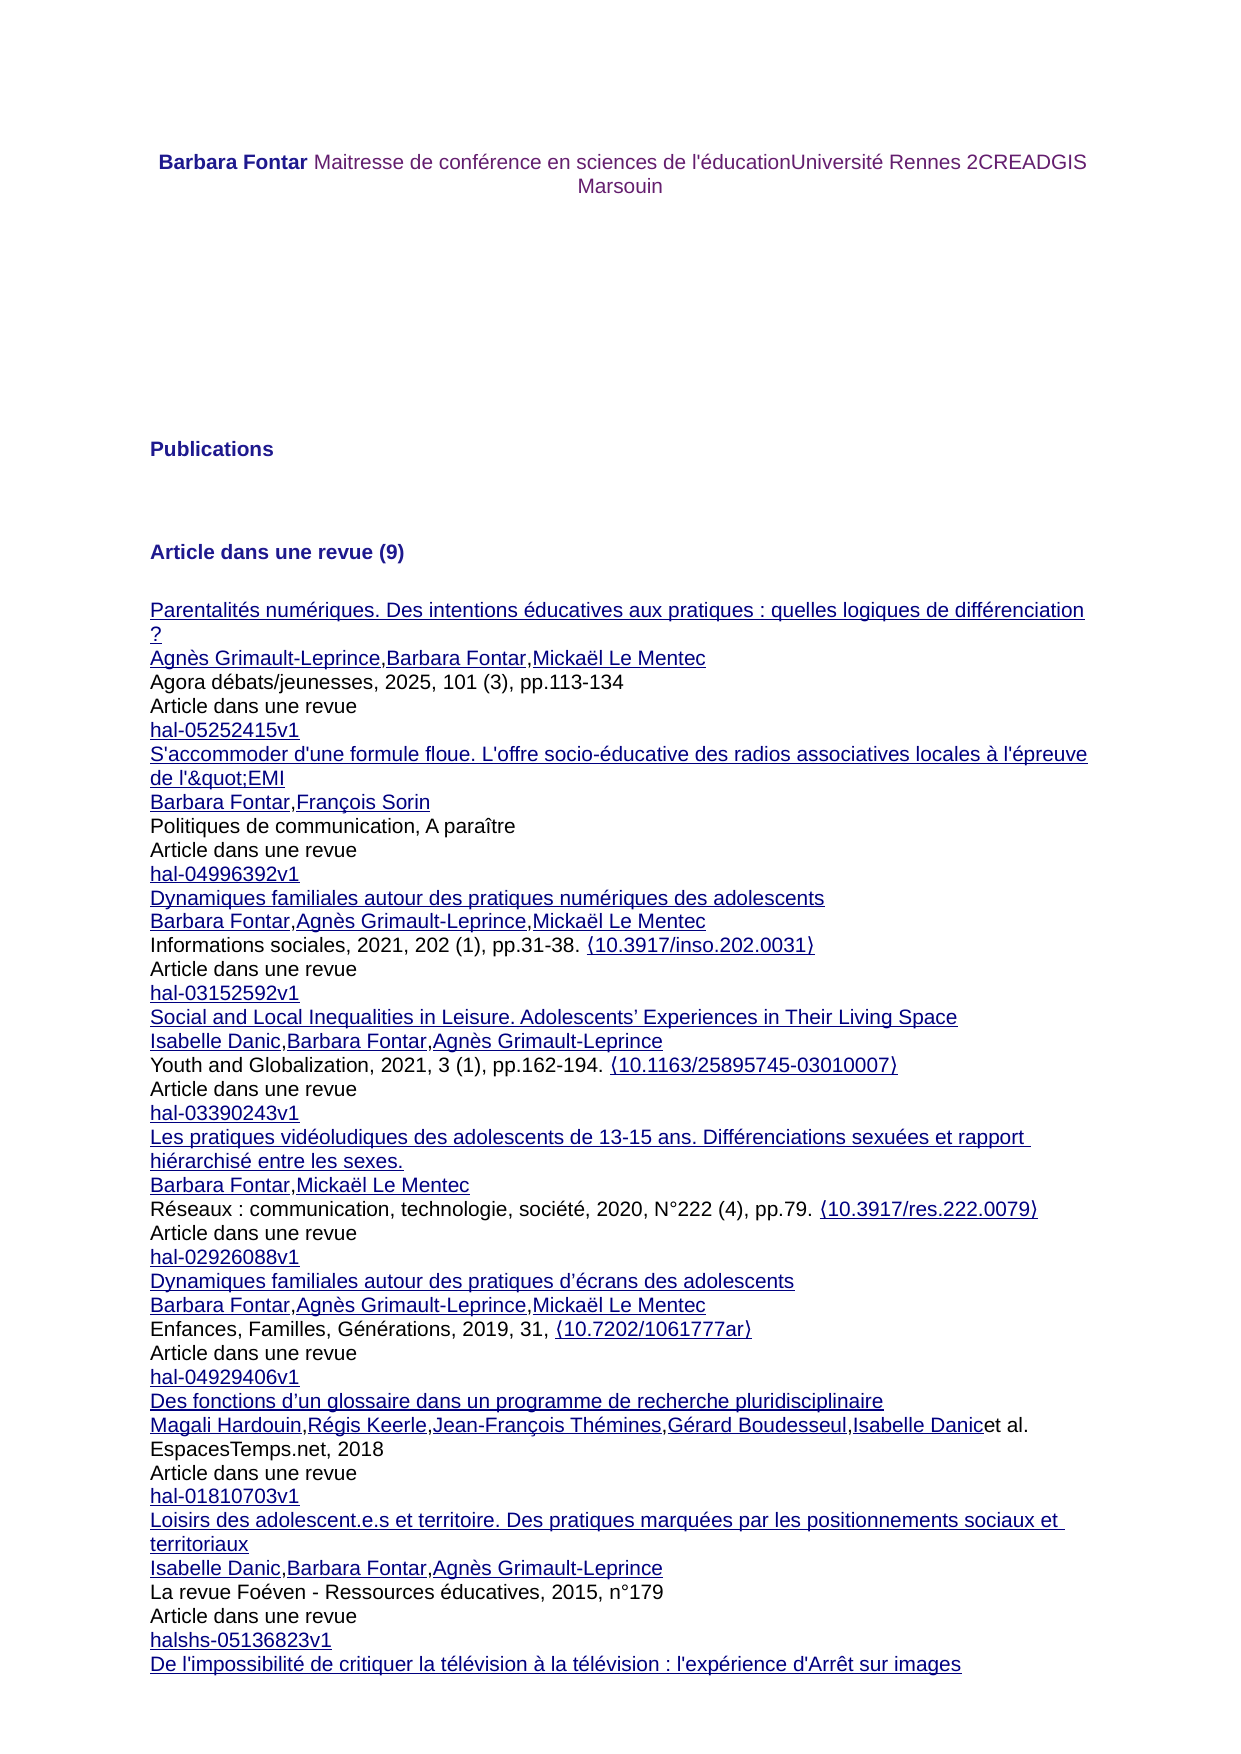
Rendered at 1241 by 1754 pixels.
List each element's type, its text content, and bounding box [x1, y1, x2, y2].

table_cell Dynamiques familiales autour des pratiques numériques des adolescents Barbara Fontar,Agnès Grimault-Leprince,Mickaël Le Mentec Informations sociales, 2021, 202 (1), pp.31-38. ⟨10.3917/inso.202.0031⟩ Article dans une revue hal-03152592v1 [150, 885, 1090, 1005]
subtitle Publications [150, 436, 1090, 460]
table_cell Dynamiques familiales autour des pratiques d’écrans des adolescents Barbara Fontar,Agnès Grimault-Leprince,Mickaël Le Mentec Enfances, Familles, Générations, 2019, 31, ⟨10.7202/1061777ar⟩ Article dans une revue hal-04929406v1 [150, 1269, 1090, 1388]
subtitle Barbara Fontar Maitresse de conférence en sciences de l'éducationUniversité Rennes 2CREADGIS Marsouin [150, 150, 1090, 198]
table_cell Les pratiques vidéoludiques des adolescents de 13-15 ans. Différenciations sexuées et rapport hiérarchisé entre les sexes. Barbara Fontar,Mickaël Le Mentec Réseaux : communication, technologie, société, 2020, N°222 (4), pp.79. ⟨10.3917/res.222.0079⟩ Article dans une revue hal-02926088v1 [150, 1125, 1090, 1269]
table_cell De l'impossibilité de critiquer la télévision à la télévision : l'expérience d'Arrêt sur images [150, 1652, 1090, 1676]
subtitle Article dans une revue (9) [150, 539, 1090, 563]
table_header Parentalités numériques. Des intentions éducatives aux pratiques : quelles logiques de différenciation ? Agnès Grimault-Leprince,Barbara Fontar,Mickaël Le Mentec Agora débats/jeunesses, 2025, 101 (3), pp.113-134 Article dans une revue hal-05252415v1 [150, 598, 1090, 742]
table_cell Des fonctions d’un glossaire dans un programme de recherche pluridisciplinaire Magali Hardouin,Régis Keerle,Jean-François Thémines,Gérard Boudesseul,Isabelle Danicet al. EspacesTemps.net, 2018 Article dans une revue hal-01810703v1 [150, 1389, 1090, 1508]
table_cell Social and Local Inequalities in Leisure. Adolescents’ Experiences in Their Living Space Isabelle Danic,Barbara Fontar,Agnès Grimault-Leprince Youth and Globalization, 2021, 3 (1), pp.162-194. ⟨10.1163/25895745-03010007⟩ Article dans une revue hal-03390243v1 [150, 1005, 1090, 1125]
table_cell Loisirs des adolescent.e.s et territoire. Des pratiques marquées par les positionnements sociaux et territoriaux Isabelle Danic,Barbara Fontar,Agnès Grimault-Leprince La revue Foéven - Ressources éducatives, 2015, n°179 Article dans une revue halshs-05136823v1 [150, 1508, 1090, 1652]
table_cell S'accommoder d'une formule floue. L'offre socio-éducative des radios associatives locales à l'épreuve de l'&quot;EMI Barbara Fontar,François Sorin Politiques de communication, A paraître Article dans une revue hal-04996392v1 [150, 742, 1090, 885]
